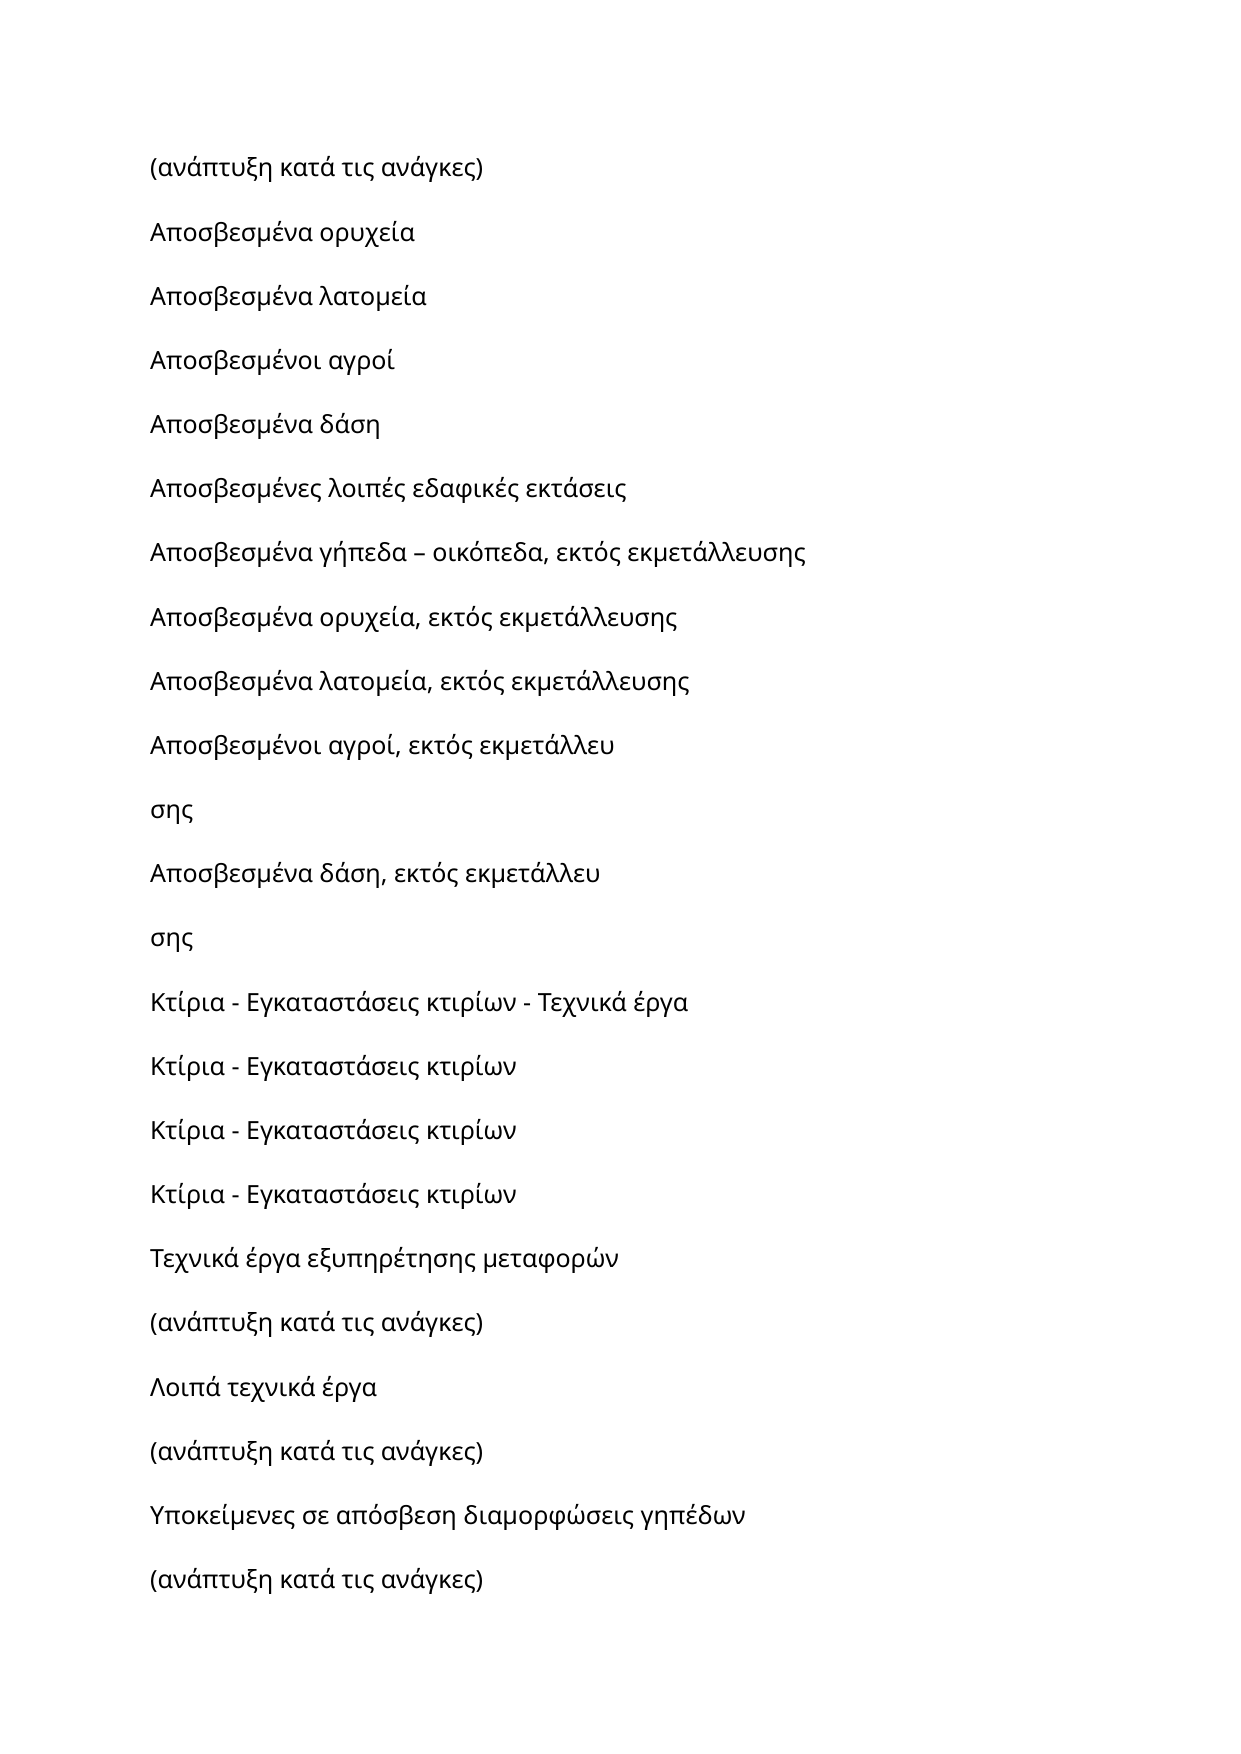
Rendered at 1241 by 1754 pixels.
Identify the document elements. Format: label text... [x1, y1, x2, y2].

text Κτίρια - Εγκαταστάσεις κτιρίων [150, 1112, 1090, 1147]
text σης [150, 792, 1090, 826]
text Κτίρια - Εγκαταστάσεις κτιρίων [150, 1048, 1090, 1082]
text Aποσβεσμένα ορυχεία, εκτός εκμετάλλευσης [150, 599, 1090, 633]
text Κτίρια - Εγκαταστάσεις κτιρίων [150, 1177, 1090, 1211]
text Aποσβεσμένα λατομεία, εκτός εκμετάλλευσης [150, 663, 1090, 697]
text (ανάπτυξη κατά τις ανάγκες) [150, 1305, 1090, 1339]
text Υποκείμενες σε απόσβεση διαμορφώσεις γηπέδων [150, 1497, 1090, 1532]
text Aποσβεσμένοι αγροί [150, 342, 1090, 377]
text Aποσβεσμένα ορυχεία [150, 214, 1090, 248]
text Aποσβεσμένα δάση [150, 407, 1090, 441]
text Κτίρια - Εγκαταστάσεις κτιρίων - Τεχνικά έργα [150, 984, 1090, 1018]
text (ανάπτυξη κατά τις ανάγκες) [150, 1562, 1090, 1596]
text Λοιπά τεχνικά έργα [150, 1369, 1090, 1403]
text Aποσβεσμένα γήπεδα – οικόπεδα, εκτός εκμετάλλευσης [150, 535, 1090, 569]
text (ανάπτυξη κατά τις ανάγκες) [150, 150, 1090, 184]
text Τεχνικά έργα εξυπηρέτησης μεταφορών [150, 1241, 1090, 1275]
text (ανάπτυξη κατά τις ανάγκες) [150, 1433, 1090, 1467]
text Aποσβεσμένα λατομεία [150, 278, 1090, 312]
text Aποσβεσμένα δάση, εκτός εκμετάλλευ [150, 856, 1090, 890]
text σης [150, 920, 1090, 954]
text Aποσβεσμένοι αγροί, εκτός εκμετάλλευ [150, 727, 1090, 762]
text Aποσβεσμένες λοιπές εδαφικές εκτάσεις [150, 471, 1090, 505]
